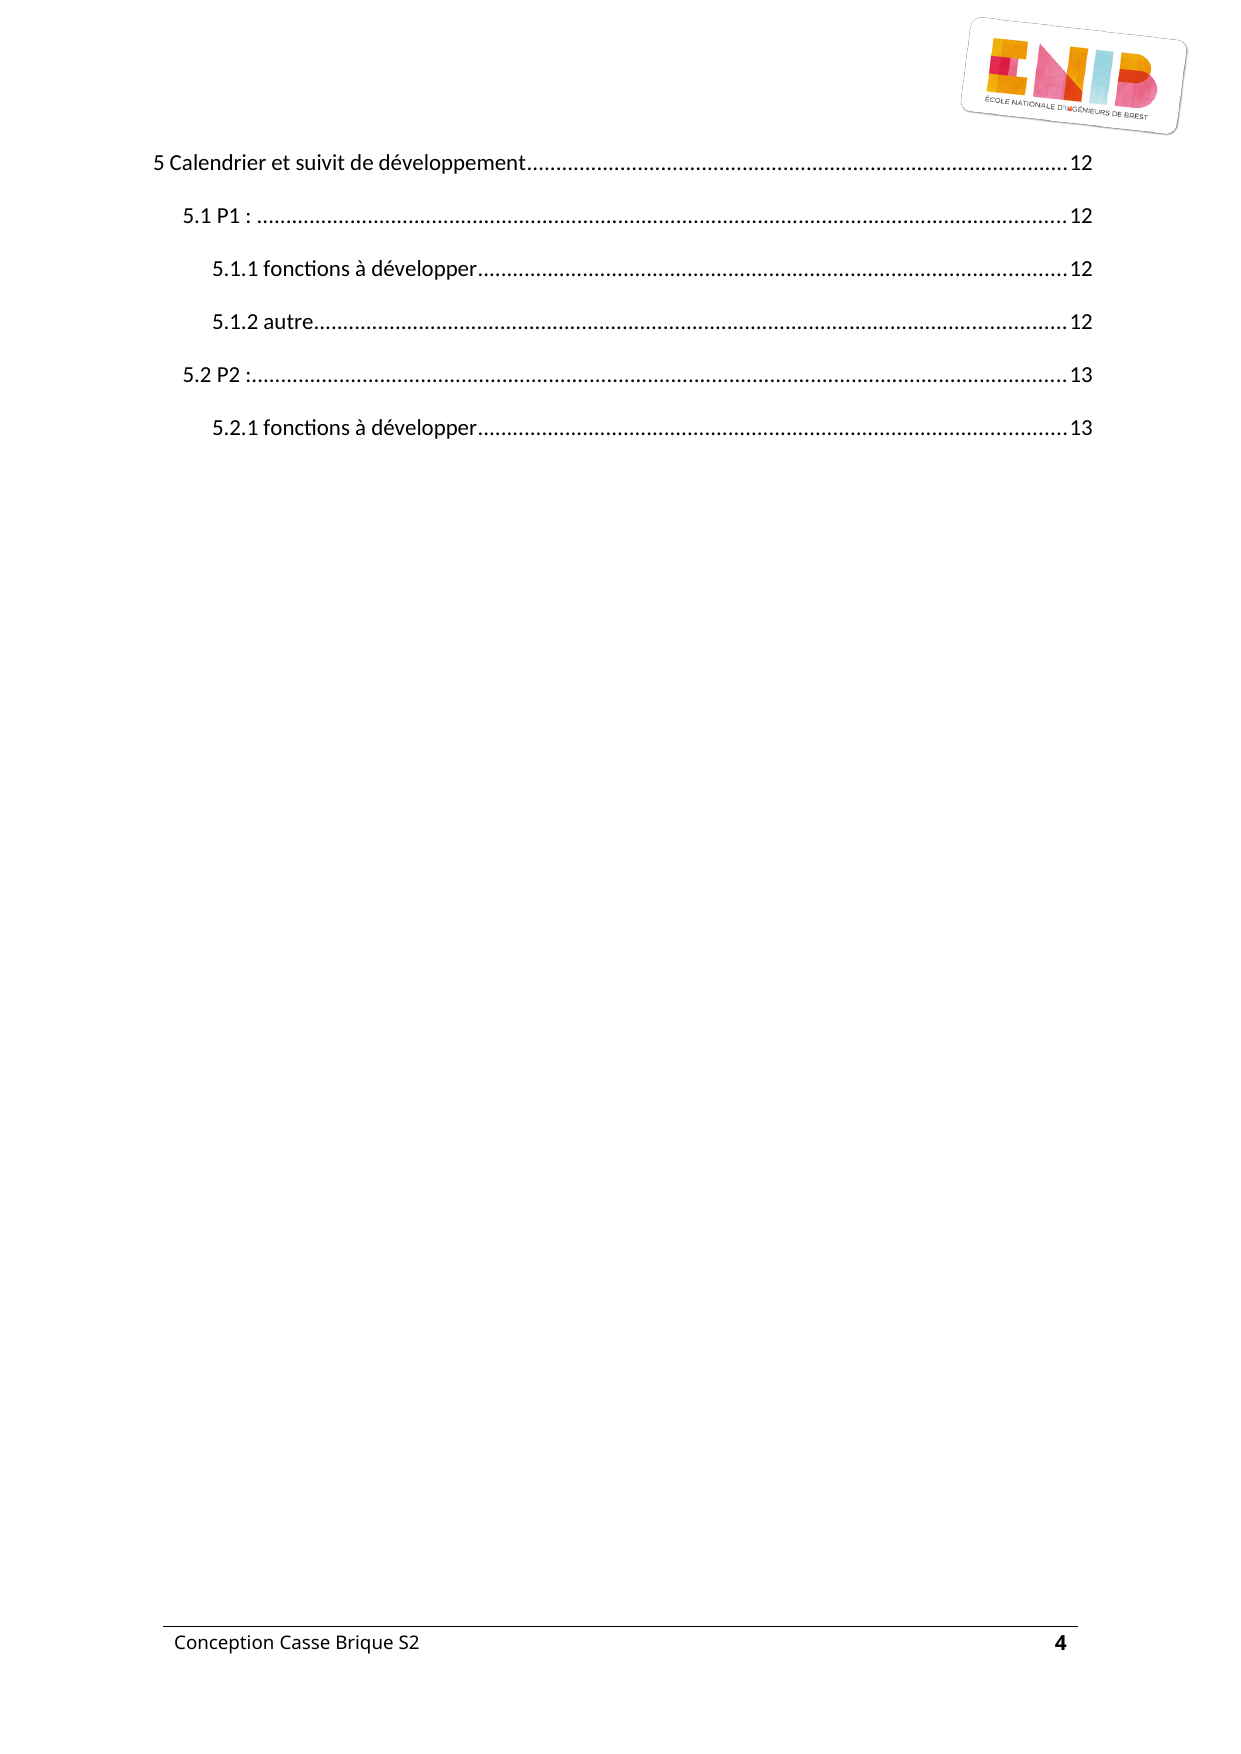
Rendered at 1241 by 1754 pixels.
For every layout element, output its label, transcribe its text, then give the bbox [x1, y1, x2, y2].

text 5.1 P1 : 12 [177, 201, 1092, 229]
text 5.2.1 fonctions à développer 13 [207, 413, 1092, 441]
text 5.2 P2 : 13 [177, 360, 1092, 388]
picture [957, 14, 1191, 138]
text 5.1.2 autre 12 [207, 307, 1092, 335]
text 5.1.1 fonctions à développer 12 [207, 254, 1092, 282]
text 5 Calendrier et suivit de développement 12 [148, 148, 1092, 176]
